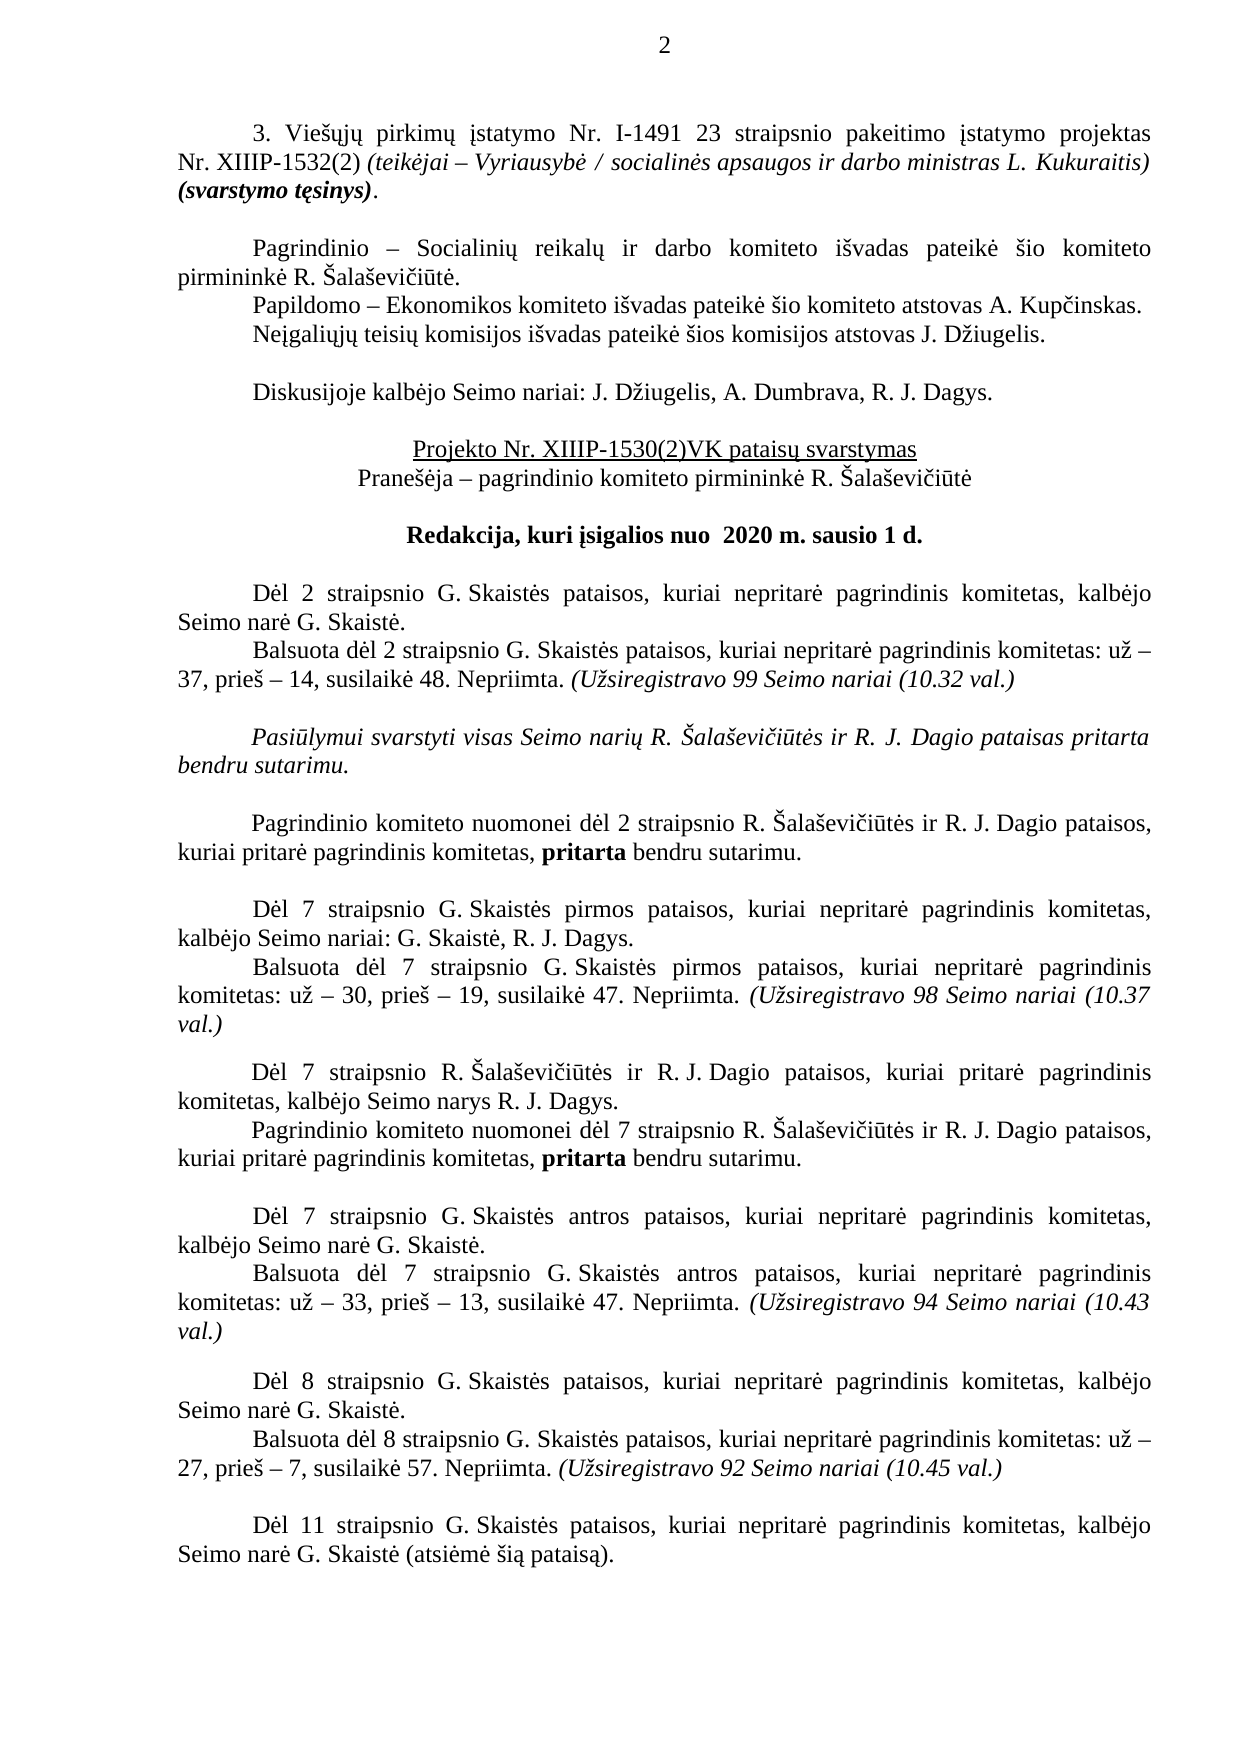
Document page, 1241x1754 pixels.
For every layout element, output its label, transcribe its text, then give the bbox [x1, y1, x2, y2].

text Balsuota dėl 7 straipsnio G. Skaistės pirmos pataisos, kuriai nepritarė pagrindinis komitetas: už – 30, prieš – 19, susilaikė 47. Nepriimta. (Užsiregistravo 98 Seimo nariai (10.37 val.) [177, 952, 1152, 1038]
text Dėl 8 straipsnio G. Skaistės pataisos, kuriai nepritarė pagrindinis komitetas, kalbėjo Seimo narė G. Skaistė. [177, 1366, 1152, 1424]
text Pasiūlymui svarstyti visas Seimo narių R. Šalaševičiūtės ir R. J. Dagio pataisas pritarta bendru sutarimu. [177, 722, 1152, 779]
text Dėl 7 straipsnio G. Skaistės pirmos pataisos, kuriai nepritarė pagrindinis komitetas, kalbėjo Seimo nariai: G. Skaistė, R. J. Dagys. [177, 894, 1152, 952]
text Pagrindinio – Socialinių reikalų ir darbo komiteto išvadas pateikė šio komiteto pirmininkė R. Šalaševičiūtė. [177, 233, 1152, 291]
text Pranešėja – pagrindinio komiteto pirmininkė R. Šalaševičiūtė [177, 463, 1152, 492]
subtitle Projekto Nr. XIIIP-1530(2)VK pataisų svarstymas [177, 434, 1152, 463]
text Balsuota dėl 2 straipsnio G. Skaistės pataisos, kuriai nepritarė pagrindinis komitetas: už – 37, prieš – 14, susilaikė 48. Nepriimta. (Užsiregistravo 99 Seimo nariai (10.32 val.) [177, 636, 1152, 693]
text Neįgaliųjų teisių komisijos išvadas pateikė šios komisijos atstovas J. Džiugelis. [177, 319, 1152, 348]
text Balsuota dėl 8 straipsnio G. Skaistės pataisos, kuriai nepritarė pagrindinis komitetas: už – 27, prieš – 7, susilaikė 57. Nepriimta. (Užsiregistravo 92 Seimo nariai (10.45 val.) [177, 1424, 1152, 1481]
text Dėl 11 straipsnio G. Skaistės pataisos, kuriai nepritarė pagrindinis komitetas, kalbėjo Seimo narė G. Skaistė (atsiėmė šią pataisą). [177, 1510, 1152, 1568]
text Diskusijoje kalbėjo Seimo nariai: J. Džiugelis, A. Dumbrava, R. J. Dagys. [177, 377, 1152, 406]
text Dėl 7 straipsnio G. Skaistės antros pataisos, kuriai nepritarė pagrindinis komitetas, kalbėjo Seimo narė G. Skaistė. [177, 1201, 1152, 1258]
text Dėl 2 straipsnio G. Skaistės pataisos, kuriai nepritarė pagrindinis komitetas, kalbėjo Seimo narė G. Skaistė. [177, 578, 1152, 636]
text Redakcija, kuri įsigalios nuo 2020 m. sausio 1 d. [177, 521, 1152, 549]
text Pagrindinio komiteto nuomonei dėl 2 straipsnio R. Šalaševičiūtės ir R. J. Dagio pataisos, kuriai pritarė pagrindinis komitetas, pritarta bendru sutarimu. [177, 808, 1152, 866]
text Dėl 7 straipsnio R. Šalaševičiūtės ir R. J. Dagio pataisos, kuriai pritarė pagrindinis komitetas, kalbėjo Seimo narys R. J. Dagys. [177, 1057, 1152, 1115]
text Pagrindinio komiteto nuomonei dėl 7 straipsnio R. Šalaševičiūtės ir R. J. Dagio pataisos, kuriai pritarė pagrindinis komitetas, pritarta bendru sutarimu. [177, 1115, 1152, 1172]
text Papildomo – Ekonomikos komiteto išvadas pateikė šio komiteto atstovas A. Kupčinskas. [177, 291, 1152, 319]
text Balsuota dėl 7 straipsnio G. Skaistės antros pataisos, kuriai nepritarė pagrindinis komitetas: už – 33, prieš – 13, susilaikė 47. Nepriimta. (Užsiregistravo 94 Seimo nariai (10.43 val.) [177, 1258, 1152, 1345]
text 3. Viešųjų pirkimų įstatymo Nr. I-1491 23 straipsnio pakeitimo įstatymo projektas Nr. XIIIP-1532(2) (teikėjai – Vyriausybė / socialinės apsaugos ir darbo ministras L. Kukuraitis) (svarstymo tęsinys). [177, 118, 1152, 204]
